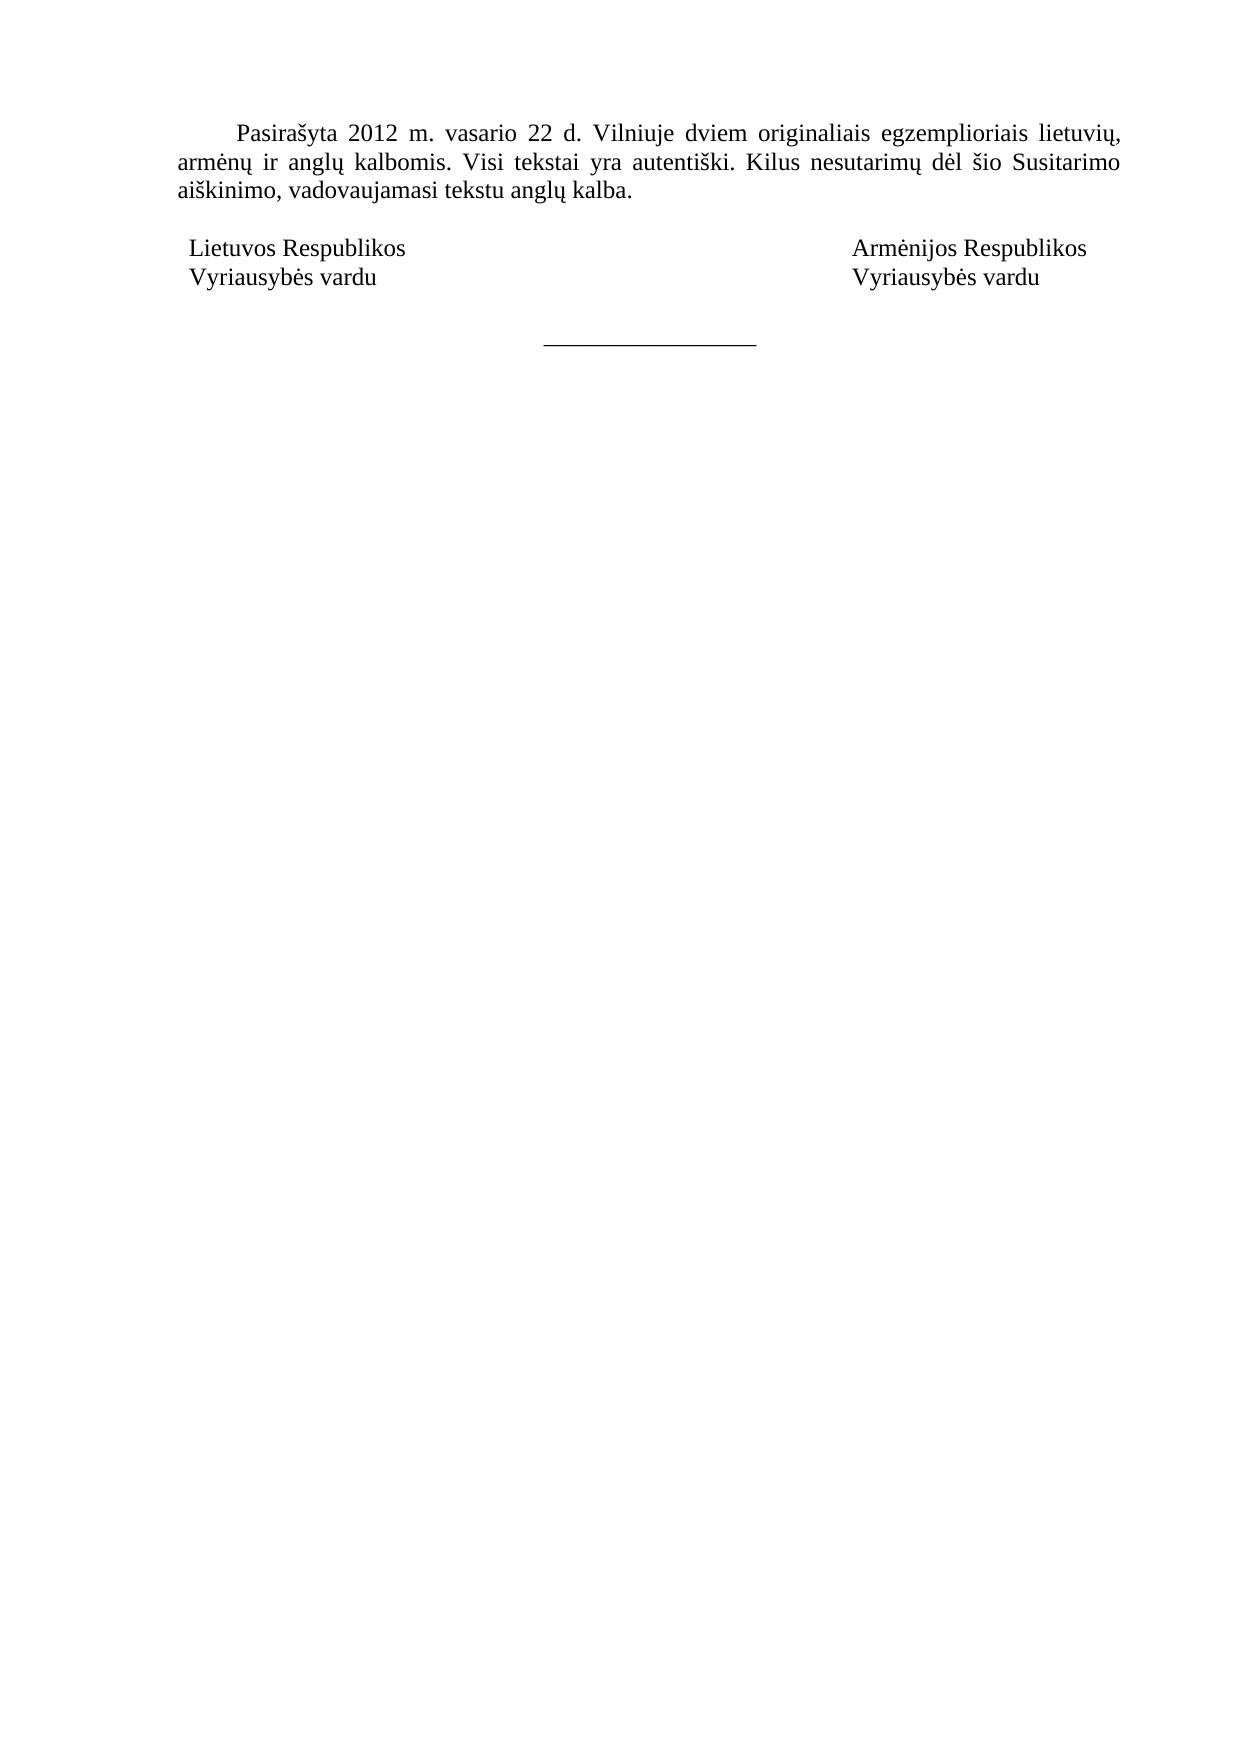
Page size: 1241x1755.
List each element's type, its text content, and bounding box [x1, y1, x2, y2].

table_header Lietuvos Respublikos Vyriausybės vardu [177, 233, 840, 291]
text Pasirašyta 2012 m. vasario 22 d. Vilniuje dviem originaliais egzemplioriais lietuvių, armėnų ir anglų kalbomis. Visi tekstai yra autentiški. Kilus nesutarimų dėl šio Susitarimo aiškinimo, vadovaujamasi tekstu anglų kalba. [177, 118, 1122, 204]
table_header Armėnijos Respublikos Vyriausybės vardu [840, 233, 1122, 291]
text _________________ [177, 320, 1122, 348]
